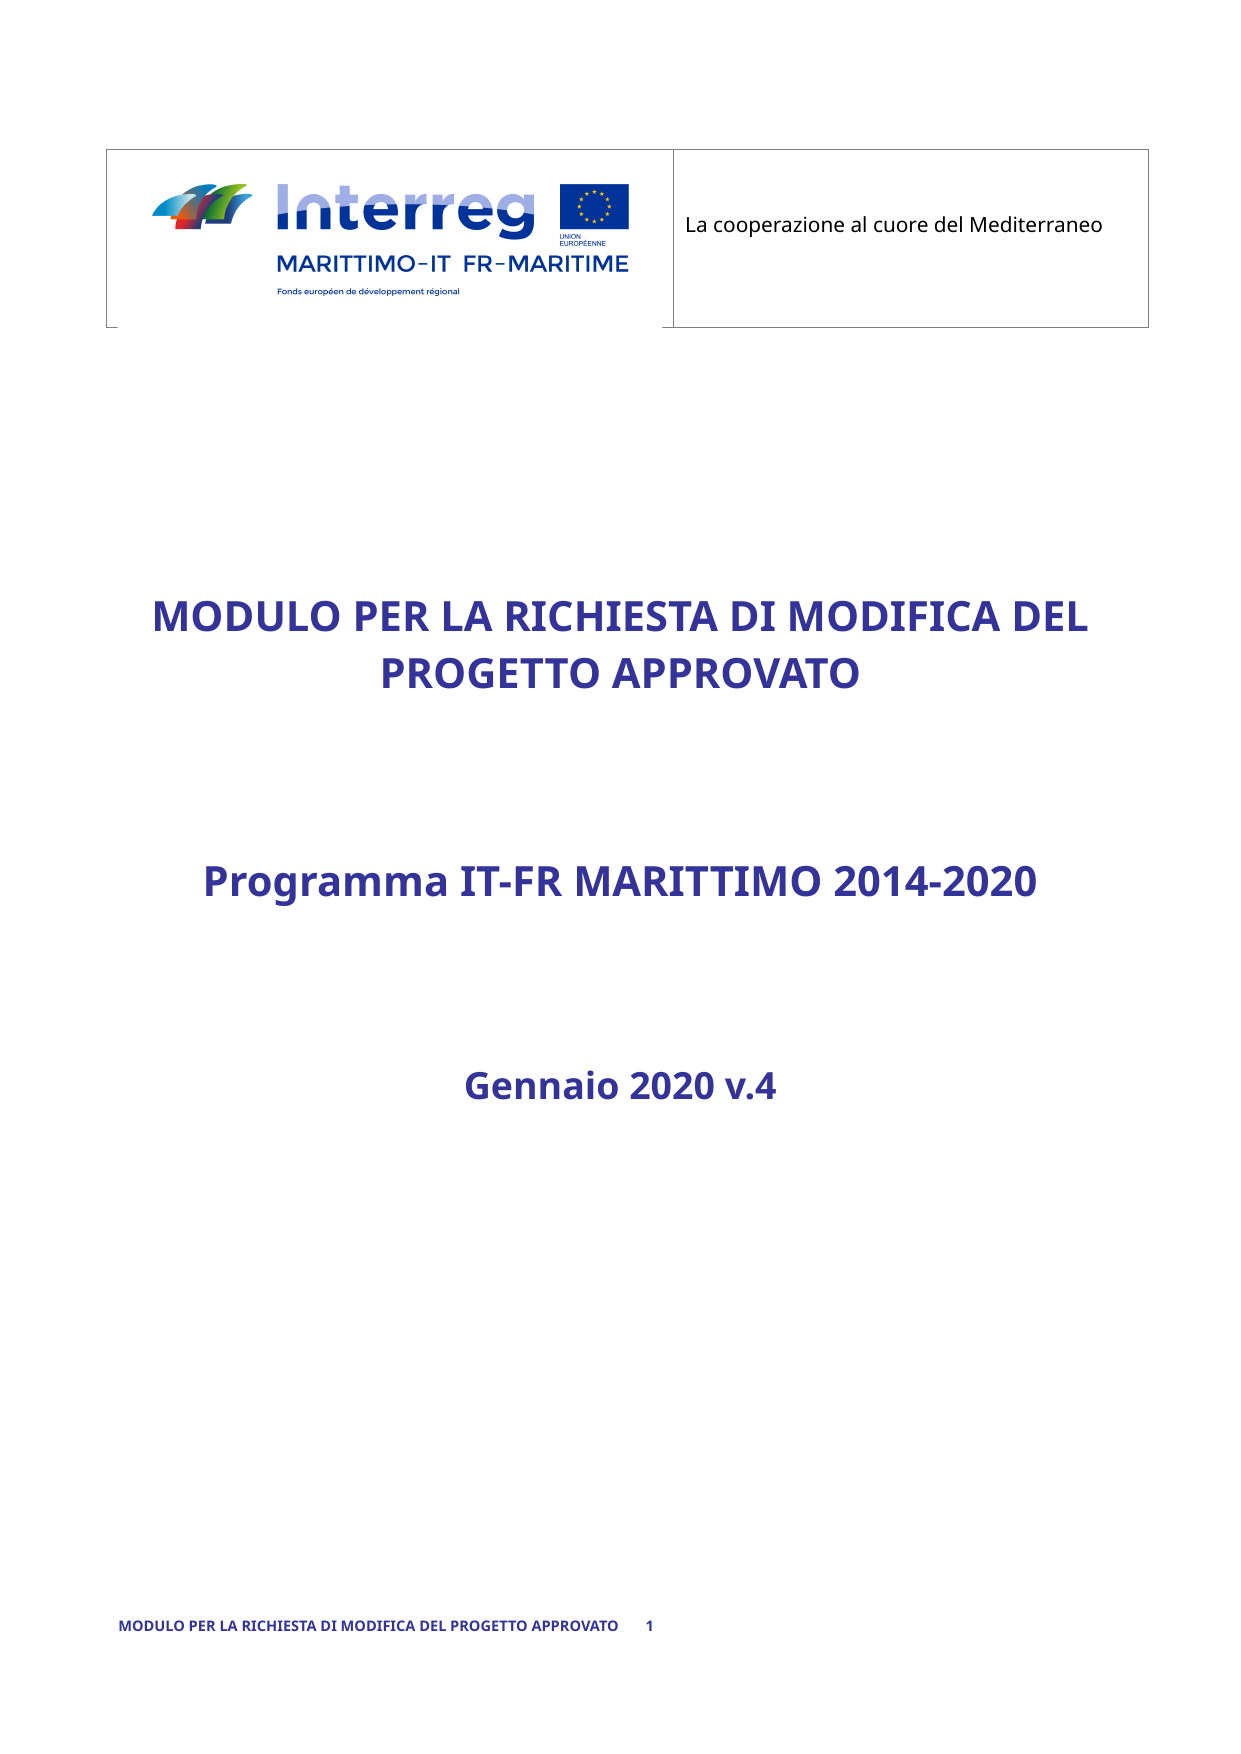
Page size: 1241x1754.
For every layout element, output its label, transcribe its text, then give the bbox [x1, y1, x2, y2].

text Gennaio 2020 v.4 [118, 1059, 1122, 1111]
table_header [107, 150, 117, 327]
text MODULO PER LA RICHIESTA DI MODIFICA DEL PROGETTO APPROVATO [118, 587, 1122, 701]
table_header La cooperazione al cuore del Mediterraneo [674, 150, 1148, 327]
text Programma IT-FR MARITTIMO 2014-2020 [118, 852, 1122, 908]
table_header [663, 150, 673, 327]
picture [117, 150, 663, 328]
